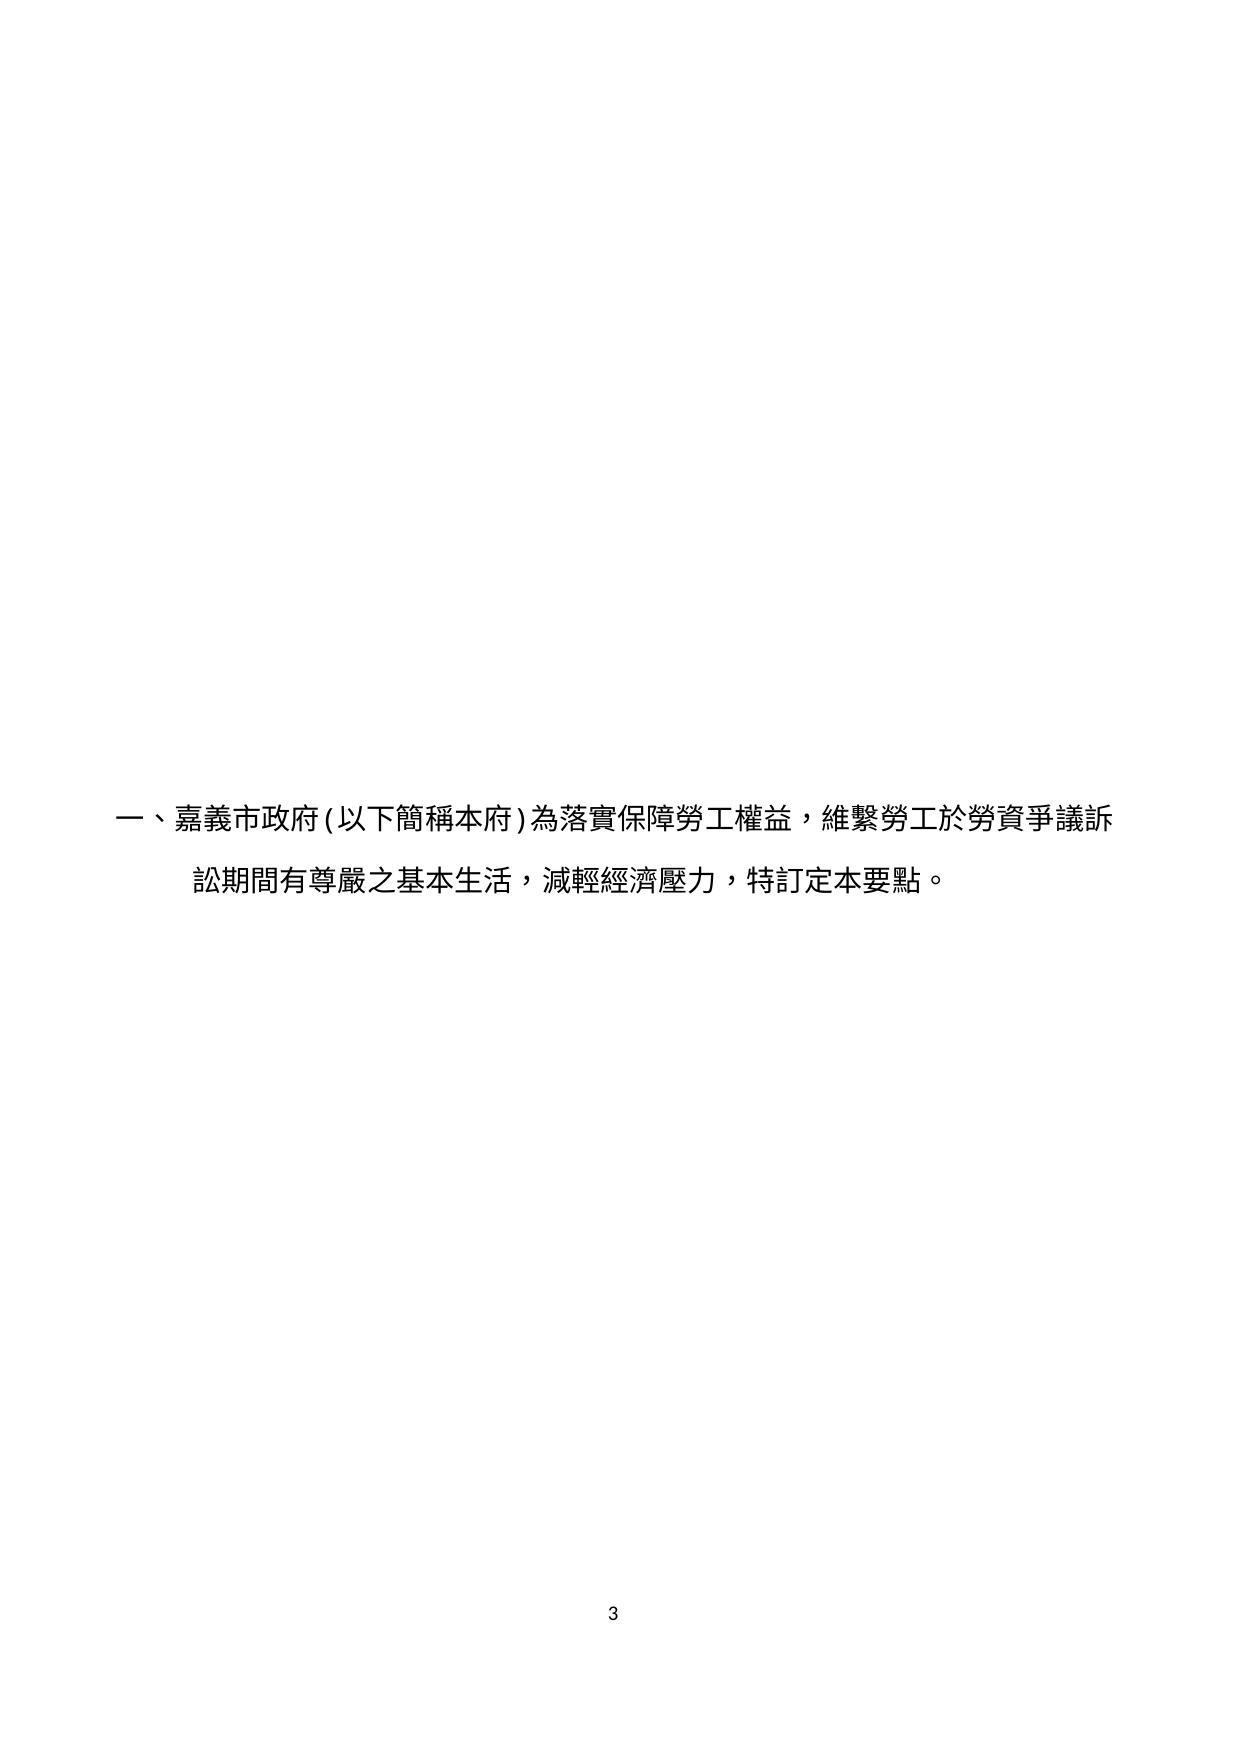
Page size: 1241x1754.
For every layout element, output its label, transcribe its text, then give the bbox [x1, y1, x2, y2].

text 一、嘉義市政府(以下簡稱本府)為落實保障勞工權益，維繫勞工於勞資爭議訴訟期間有尊嚴之基本生活，減輕經濟壓力，特訂定本要點。 [116, 775, 1137, 900]
